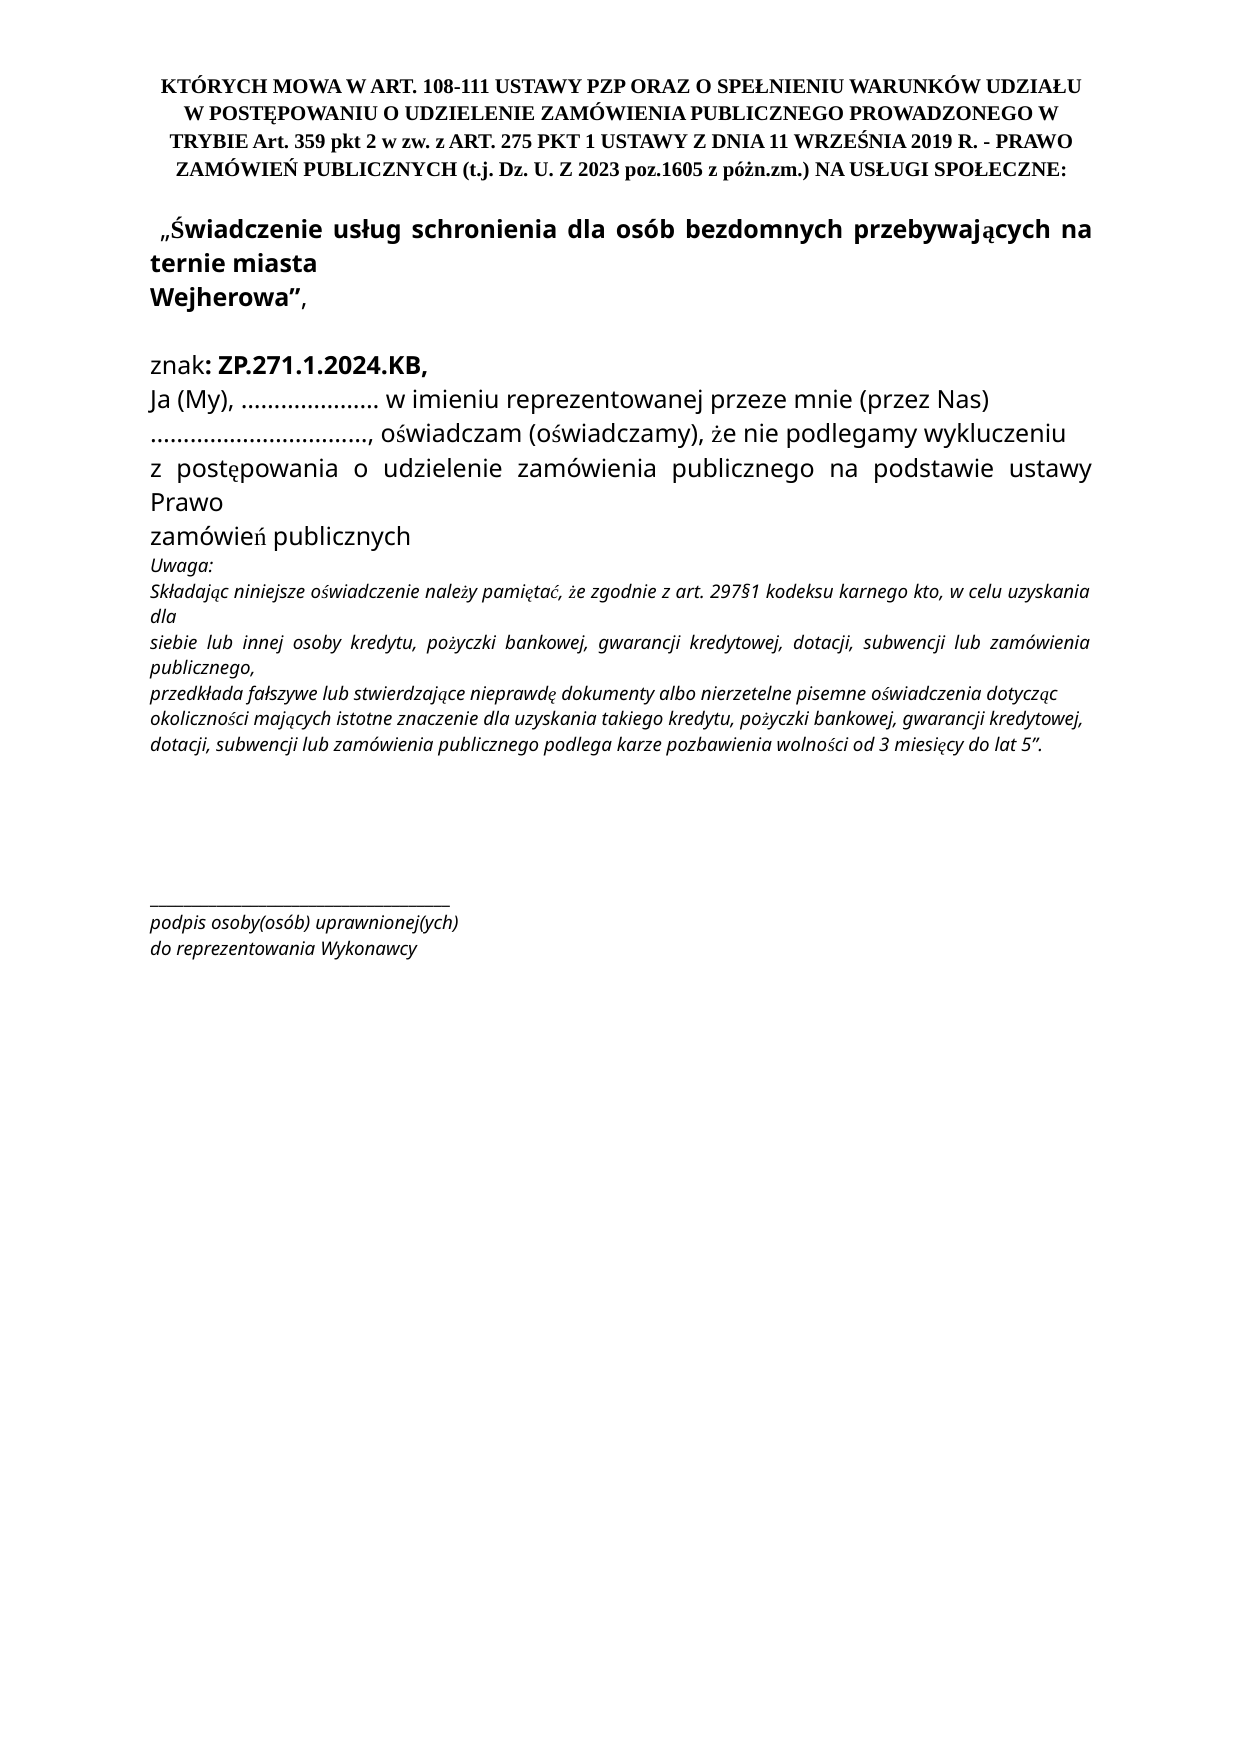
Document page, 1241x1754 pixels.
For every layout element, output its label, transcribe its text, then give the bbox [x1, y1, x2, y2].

text Składając niniejsze oświadczenie należy pamiętać, że zgodnie z art. 297§1 kodeksu karnego kto, w celu uzyskania dla [150, 578, 1092, 629]
text Uwaga: [150, 552, 1092, 578]
text KTÓRYCH MOWA W ART. 108-111 USTAWY PZP ORAZ O SPEŁNIENIU WARUNKÓW UDZIAŁU W POSTĘPOWANIU O UDZIELENIE ZAMÓWIENIA PUBLICZNEGO PROWADZONEGO W TRYBIE Art. 359 pkt 2 w zw. z ART. 275 PKT 1 USTAWY Z DNIA 11 WRZEŚNIA 2019 R. - PRAWO ZAMÓWIEŃ PUBLICZNYCH (t.j. Dz. U. Z 2023 poz.1605 z póżn.zm.) NA USŁUGI SPOŁECZNE: [150, 74, 1092, 181]
text zamówień publicznych [150, 518, 1092, 552]
text z postępowania o udzielenie zamówienia publicznego na podstawie ustawy Prawo [150, 450, 1092, 518]
text dotacji, subwencji lub zamówienia publicznego podlega karze pozbawienia wolności od 3 miesięcy do lat 5”. [150, 731, 1092, 757]
text okoliczności mających istotne znaczenie dla uzyskania takiego kredytu, pożyczki bankowej, gwarancji kredytowej, [150, 706, 1092, 731]
text Ja (My), ………………… w imieniu reprezentowanej przeze mnie (przez Nas) [150, 382, 1092, 416]
text Wejherowa”, [150, 280, 1092, 314]
text „Świadczenie usług schronienia dla osób bezdomnych przebywających na ternie miasta [150, 212, 1092, 280]
text przedkłada fałszywe lub stwierdzające nieprawdę dokumenty albo nierzetelne pisemne oświadczenia dotycząc [150, 680, 1092, 706]
text siebie lub innej osoby kredytu, pożyczki bankowej, gwarancji kredytowej, dotacji, subwencji lub zamówienia publicznego, [150, 629, 1092, 680]
text podpis osoby(osób) uprawnionej(ych) [150, 910, 1092, 935]
text ____________________________________ [150, 884, 1092, 910]
text znak: ZP.271.1.2024.KB, [150, 348, 1092, 382]
text ……………………………, oświadczam (oświadczamy), że nie podlegamy wykluczeniu [150, 416, 1092, 450]
text do reprezentowania Wykonawcy [150, 935, 1092, 961]
